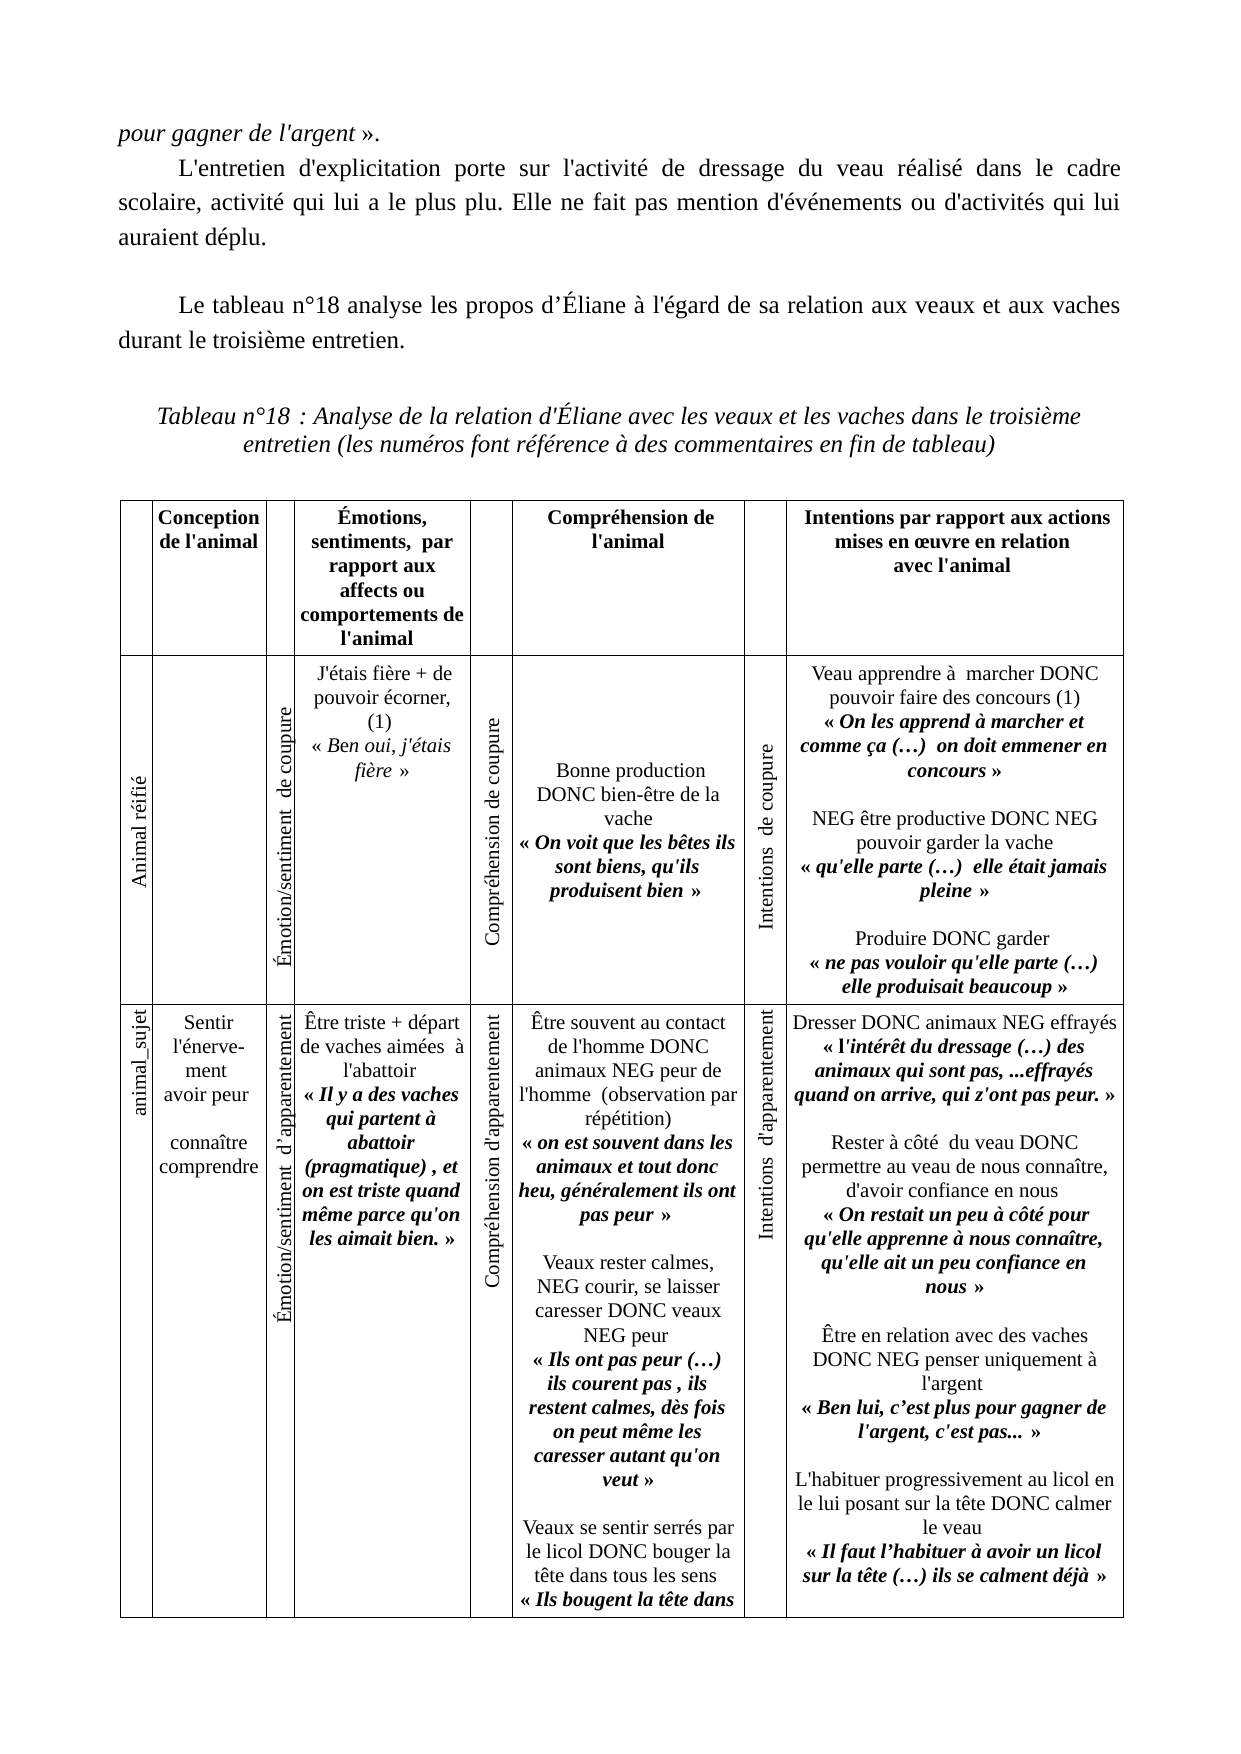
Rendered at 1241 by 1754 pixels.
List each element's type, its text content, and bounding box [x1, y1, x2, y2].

text Le tableau n°18 analyse les propos d’Éliane à l'égard de sa relation aux veaux et aux vaches durant le troisième entretien. [118, 291, 1122, 354]
table_cell Veau apprendre à marcher DONC pouvoir faire des concours (1) « On les apprend à marcher et comme ça (…) on doit emmener en concours » NEG être productive DONC NEG pouvoir garder la vache « qu'elle parte (…) elle était jamais pleine » Produire DONC garder « ne pas vouloir qu'elle parte (…) elle produisait beaucoup » [787, 656, 1123, 1004]
table_cell Émotion/sentiment de coupure [267, 656, 294, 1004]
table_cell Intentions de coupure [745, 656, 786, 1004]
table_header Compréhension de l'animal [513, 501, 744, 655]
table_cell Dresser DONC animaux NEG effrayés « l'intérêt du dressage (…) des animaux qui sont pas, ...effrayés quand on arrive, qui z'ont pas peur. » Rester à côté du veau DONC permettre au veau de nous connaître, d'avoir confiance en nous « On restait un peu à côté pour qu'elle apprenne à nous connaître, qu'elle ait un peu confiance en nous » Être en relation avec des vaches DONC NEG penser uniquement à l'argent « Ben lui, c’est plus pour gagner de l'argent, c'est pas... » L'habituer progressivement au licol en le lui posant sur la tête DONC calmer le veau « Il faut l’habituer à avoir un licol sur la tête (…) ils se calment déjà » [787, 1005, 1123, 1617]
text L'entretien d'explicitation porte sur l'activité de dressage du veau réalisé dans le cadre scolaire, activité qui lui a le plus plu. Elle ne fait pas mention d'événements ou d'activités qui lui auraient déplu. [118, 153, 1122, 250]
table_header Émotions, sentiments, par rapport aux affects ou comportements de l'animal [295, 501, 470, 655]
table_cell Animal réifié [121, 656, 152, 1004]
table_header [471, 501, 512, 655]
table_cell Compréhension d'apparentement [471, 1005, 512, 1617]
text pour gagner de l'argent ». [118, 118, 1122, 147]
table_cell Être triste + départ de vaches aimées à l'abattoir « Il y a des vaches qui partent à abattoir (pragmatique) , et on est triste quand même parce qu'on les aimait bien. » [295, 1005, 470, 1617]
table_cell animal_sujet [121, 1005, 152, 1617]
table_cell Sentir l'énerve-ment avoir peur connaître comprendre [153, 1005, 266, 1617]
table_cell Être souvent au contact de l'homme DONC animaux NEG peur de l'homme (observation par répétition) « on est souvent dans les animaux et tout donc heu, généralement ils ont pas peur » Veaux rester calmes, NEG courir, se laisser caresser DONC veaux NEG peur « Ils ont pas peur (…) ils courent pas , ils restent calmes, dès fois on peut même les caresser autant qu'on veut » Veaux se sentir serrés par le licol DONC bouger la tête dans tous les sens « Ils bougent la tête dans [513, 1005, 744, 1617]
table_header Conception de l'animal [153, 501, 266, 655]
table_cell Émotion/sentiment d’apparentement [267, 1005, 294, 1617]
table_cell Bonne production DONC bien-être de la vache « On voit que les bêtes ils sont biens, qu'ils produisent bien » [513, 656, 744, 1004]
table_cell Intentions d'apparentement [745, 1005, 786, 1617]
table_header [745, 501, 786, 655]
table_header [267, 501, 294, 655]
text Tableau n°18 : Analyse de la relation d'Éliane avec les veaux et les vaches dans le troisième entretien (les numéros font référence à des commentaires en fin de tableau) [118, 401, 1122, 458]
table_header [121, 501, 152, 655]
table_header Intentions par rapport aux actions mises en œuvre en relation avec l'animal [787, 501, 1123, 655]
table_cell [153, 656, 266, 1004]
table_cell J'étais fière + de pouvoir écorner, (1) « Ben oui, j'étais fière » [295, 656, 470, 1004]
table_cell Compréhension de coupure [471, 656, 512, 1004]
